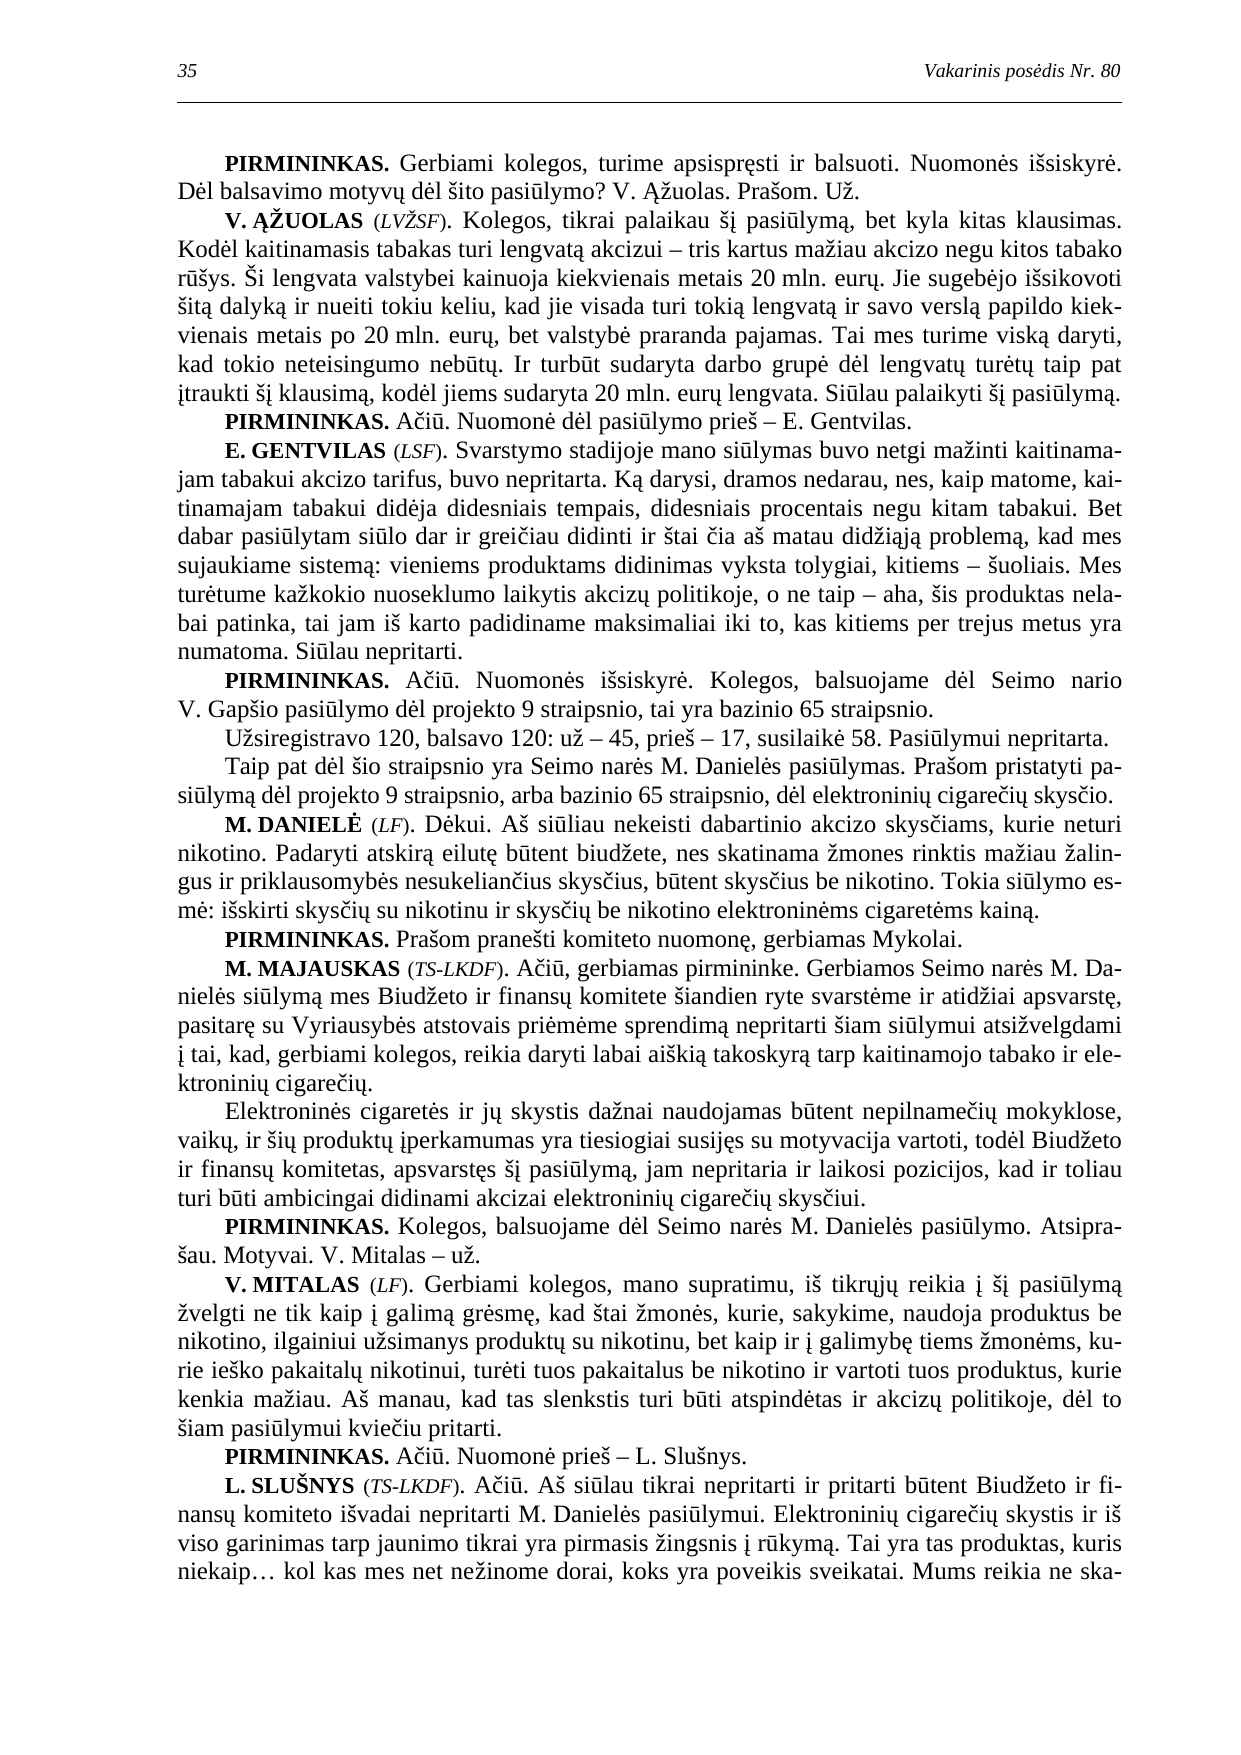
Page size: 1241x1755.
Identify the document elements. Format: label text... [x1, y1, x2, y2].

text PIRMININKAS. Ačiū. Nuo­mo­nė prieš – L. Sluš­nys. [177, 1441, 1122, 1470]
text L. SLUŠNYS (TS-LKDF). Ačiū. Aš siū­lau tik­rai ne­pri­tar­ti ir pri­tar­ti bū­tent Biu­dže­to ir fi­nan­sų ko­mi­te­to iš­va­dai ne­pri­tar­ti M. Da­nie­lės pa­siū­ly­mui. Elek­tro­ni­nių ci­ga­re­čių skys­tis ir iš vi­so ga­ri­ni­mas tarp jau­ni­mo tik­rai yra pir­ma­sis žings­nis į rū­ky­mą. Tai yra tas pro­duk­tas, ku­ris nie­kaip… kol kas mes net ne­ži­no­me do­rai, koks yra po­vei­kis svei­ka­tai. Mums rei­kia ne ska­ [177, 1470, 1122, 1585]
text PIRMININKAS. Ačiū. Nuo­mo­nės iš­si­sky­rė. Ko­le­gos, bal­suo­ja­me dėl Sei­mo na­rio V. Gap­šio pa­siū­ly­mo dėl pro­jek­to 9 straips­nio, tai yra ba­zi­nio 65 straips­nio. [177, 665, 1122, 723]
text Taip pat dėl šio straips­nio yra Sei­mo na­rės M. Da­nie­lės pa­siū­ly­mas. Pra­šom pri­sta­ty­ti pa­siū­ly­mą dėl pro­jek­to 9 straips­nio, ar­ba ba­zi­nio 65 straips­nio, dėl elek­tro­ni­nių ci­ga­re­čių skys­čio. [177, 751, 1122, 809]
text V. ĄŽUOLAS (LVŽSF). Ko­le­gos, tik­rai pa­lai­kau šį pa­siū­ly­mą, bet ky­la ki­tas klau­si­mas. Ko­dėl kai­ti­na­ma­sis ta­ba­kas tu­ri leng­va­tą ak­ci­zui – tris kar­tus ma­žiau ak­ci­zo ne­gu ki­tos ta­ba­ko rū­šys. Ši leng­va­ta vals­ty­bei kai­nuo­ja kiek­vie­nais me­tais 20 mln. eu­rų. Jie su­ge­bė­jo iš­si­ko­vo­ti ši­tą da­ly­ką ir nu­ei­ti to­kiu ke­liu, kad jie vi­sa­da tu­ri to­kią leng­va­tą ir sa­vo ver­slą pa­pil­do kiek­vie­nais me­tais po 20 mln. eu­rų, bet vals­ty­bė pra­ran­da pa­ja­mas. Tai mes tu­ri­me vis­ką da­ry­ti, kad to­kio ne­tei­sin­gu­mo ne­bū­tų. Ir tur­būt su­da­ry­ta dar­bo gru­pė dėl leng­va­tų tu­rė­tų taip pat įtrauk­ti šį klau­si­mą, ko­dėl jiems su­da­ry­ta 20 mln. eu­rų leng­va­ta. Siū­lau pa­lai­ky­ti šį pa­siū­ly­mą. [177, 205, 1122, 406]
text PIRMININKAS. Ger­bia­mi ko­le­gos, tu­ri­me ap­si­spręs­ti ir bal­suoti. Nuo­mo­nės iš­si­sky­rė. Dėl bal­sa­vi­mo mo­ty­vų dėl ši­to pa­siū­ly­mo? V. Ąžuo­las. Pra­šom. Už. [177, 148, 1122, 205]
text PIRMININKAS. Ko­le­gos, bal­suo­ja­me dėl Sei­mo na­rės M. Da­nie­lės pa­siū­ly­mo. At­si­pra­šau. Mo­ty­vai. V. Mi­ta­las – už. [177, 1211, 1122, 1269]
text E. GENTVILAS (LSF). Svars­ty­mo sta­di­jo­je ma­no siū­ly­mas bu­vo net­gi ma­žin­ti kai­ti­na­ma­jam ta­ba­kui ak­ci­zo ta­ri­fus, bu­vo ne­pri­tar­ta. Ką da­ry­si, dra­mos ne­da­rau, nes, kaip ma­to­me, kai­ti­na­ma­jam ta­ba­kui di­dė­ja di­des­niais tem­pais, di­des­niais pro­cen­tais ne­gu ki­tam ta­ba­kui. Bet da­bar pa­siū­ly­tam siū­lo dar ir grei­čiau di­din­ti ir štai čia aš ma­tau di­dži­ą­ją pro­ble­mą, kad mes su­jau­kia­me sis­te­mą: vie­niems pro­duk­tams di­di­ni­mas vyks­ta to­ly­giai, ki­tiems – šuo­liais. Mes tu­rė­tu­me kaž­ko­kio nuo­sek­lu­mo lai­ky­tis ak­ci­zų po­li­ti­ko­je, o ne taip – aha, šis pro­duk­tas ne­la­bai pa­tin­ka, tai jam iš kar­to pa­di­di­na­me mak­si­ma­liai iki to, kas ki­tiems per tre­jus me­tus yra nu­ma­to­ma. Siū­lau ne­pri­tar­ti. [177, 435, 1122, 665]
text M. DANIELĖ (LF). Dė­kui. Aš siū­liau ne­keis­ti da­bar­ti­nio ak­ci­zo skys­čiams, ku­rie ne­tu­ri ni­ko­ti­no. Pa­da­ry­ti at­ski­rą ei­lu­tę bū­tent biu­dže­te, nes ska­ti­na­ma žmo­nes rink­tis ma­žiau ža­lin­gus ir pri­klau­so­my­bės ne­su­ke­lian­čius skys­čius, bū­tent skys­čius be ni­ko­ti­no. To­kia siū­ly­mo es­mė: iš­skir­ti skys­čių su ni­ko­ti­nu ir skys­čių be ni­ko­ti­no elek­tro­ni­nėms ci­ga­re­tėms kai­ną. [177, 809, 1122, 924]
text PIRMININKAS. Ačiū. Nuo­mo­nė dėl pa­siū­ly­mo prieš – E. Gent­vi­las. [177, 406, 1122, 435]
text V. MITALAS (LF). Ger­bia­mi ko­le­gos, ma­no su­pra­ti­mu, iš tik­rų­jų rei­kia į šį pa­siū­ly­mą žvelg­ti ne tik kaip į ga­li­mą grės­mę, kad štai žmo­nės, ku­rie, sa­ky­ki­me, nau­do­ja pro­duk­tus be ni­ko­ti­no, il­gai­niui už­si­ma­nys pro­duk­tų su ni­ko­ti­nu, bet kaip ir į ga­li­my­bę tiems žmo­nėms, ku­rie ieš­ko pa­kai­ta­lų ni­ko­ti­nui, tu­rė­ti tuos pa­kai­ta­lus be ni­ko­ti­no ir var­to­ti tuos pro­duk­tus, ku­rie ken­kia ma­žiau. Aš ma­nau, kad tas slenks­tis tu­ri bū­ti at­spin­dė­tas ir ak­ci­zų po­li­ti­ko­je, dėl to šiam pa­siū­ly­mui kvie­čiu pri­tar­ti. [177, 1269, 1122, 1441]
text Už­si­re­gist­ra­vo 120, bal­sa­vo 120: už – 45, prieš – 17, su­si­lai­kė 58. Pa­siū­ly­mui ne­pri­tar­ta. [177, 723, 1122, 751]
text PIRMININKAS. Pra­šom pra­neš­ti ko­mi­te­to nuo­mo­nę, ger­bia­mas My­ko­lai. [177, 924, 1122, 953]
text M. MAJAUSKAS (TS-LKDF). Ačiū, ger­bia­mas pir­mi­nin­ke. Ger­bia­mos Sei­mo na­rės M. Da­nie­lės siū­ly­mą mes Biu­dže­to ir fi­nan­sų ko­mi­te­te šian­dien ry­te svars­tė­me ir ati­džiai ap­svars­tę, pa­si­ta­rę su Vy­riau­sy­bės at­sto­vais pri­ėmė­me spren­di­mą ne­pri­tar­ti šiam siū­ly­mui at­si­žvel­gdami į tai, kad, ger­bia­mi ko­le­gos, rei­kia da­ry­ti la­bai aiš­kią ta­ko­skyrą tarp kai­ti­na­mo­jo ta­ba­ko ir ele­k­tro­ni­nių ci­ga­re­čių. [177, 953, 1122, 1096]
text Elek­tro­ni­nės ci­ga­re­tės ir jų skys­tis daž­nai nau­do­ja­mas bū­tent ne­pil­na­me­čių mo­kyk­lo­se, vai­kų, ir šių pro­duk­tų įper­ka­mu­mas yra tie­sio­giai su­si­jęs su mo­ty­va­ci­ja var­to­ti, to­dėl Biu­dže­to ir fi­nan­sų ko­mi­te­tas, ap­svars­tęs šį pa­siū­ly­mą, jam ne­pri­ta­ria ir lai­ko­si po­zi­ci­jos, kad ir to­liau tu­ri bū­ti am­bi­cin­gai di­di­na­mi ak­ci­zai elek­tro­ni­nių ci­ga­re­čių skys­čiui. [177, 1096, 1122, 1211]
